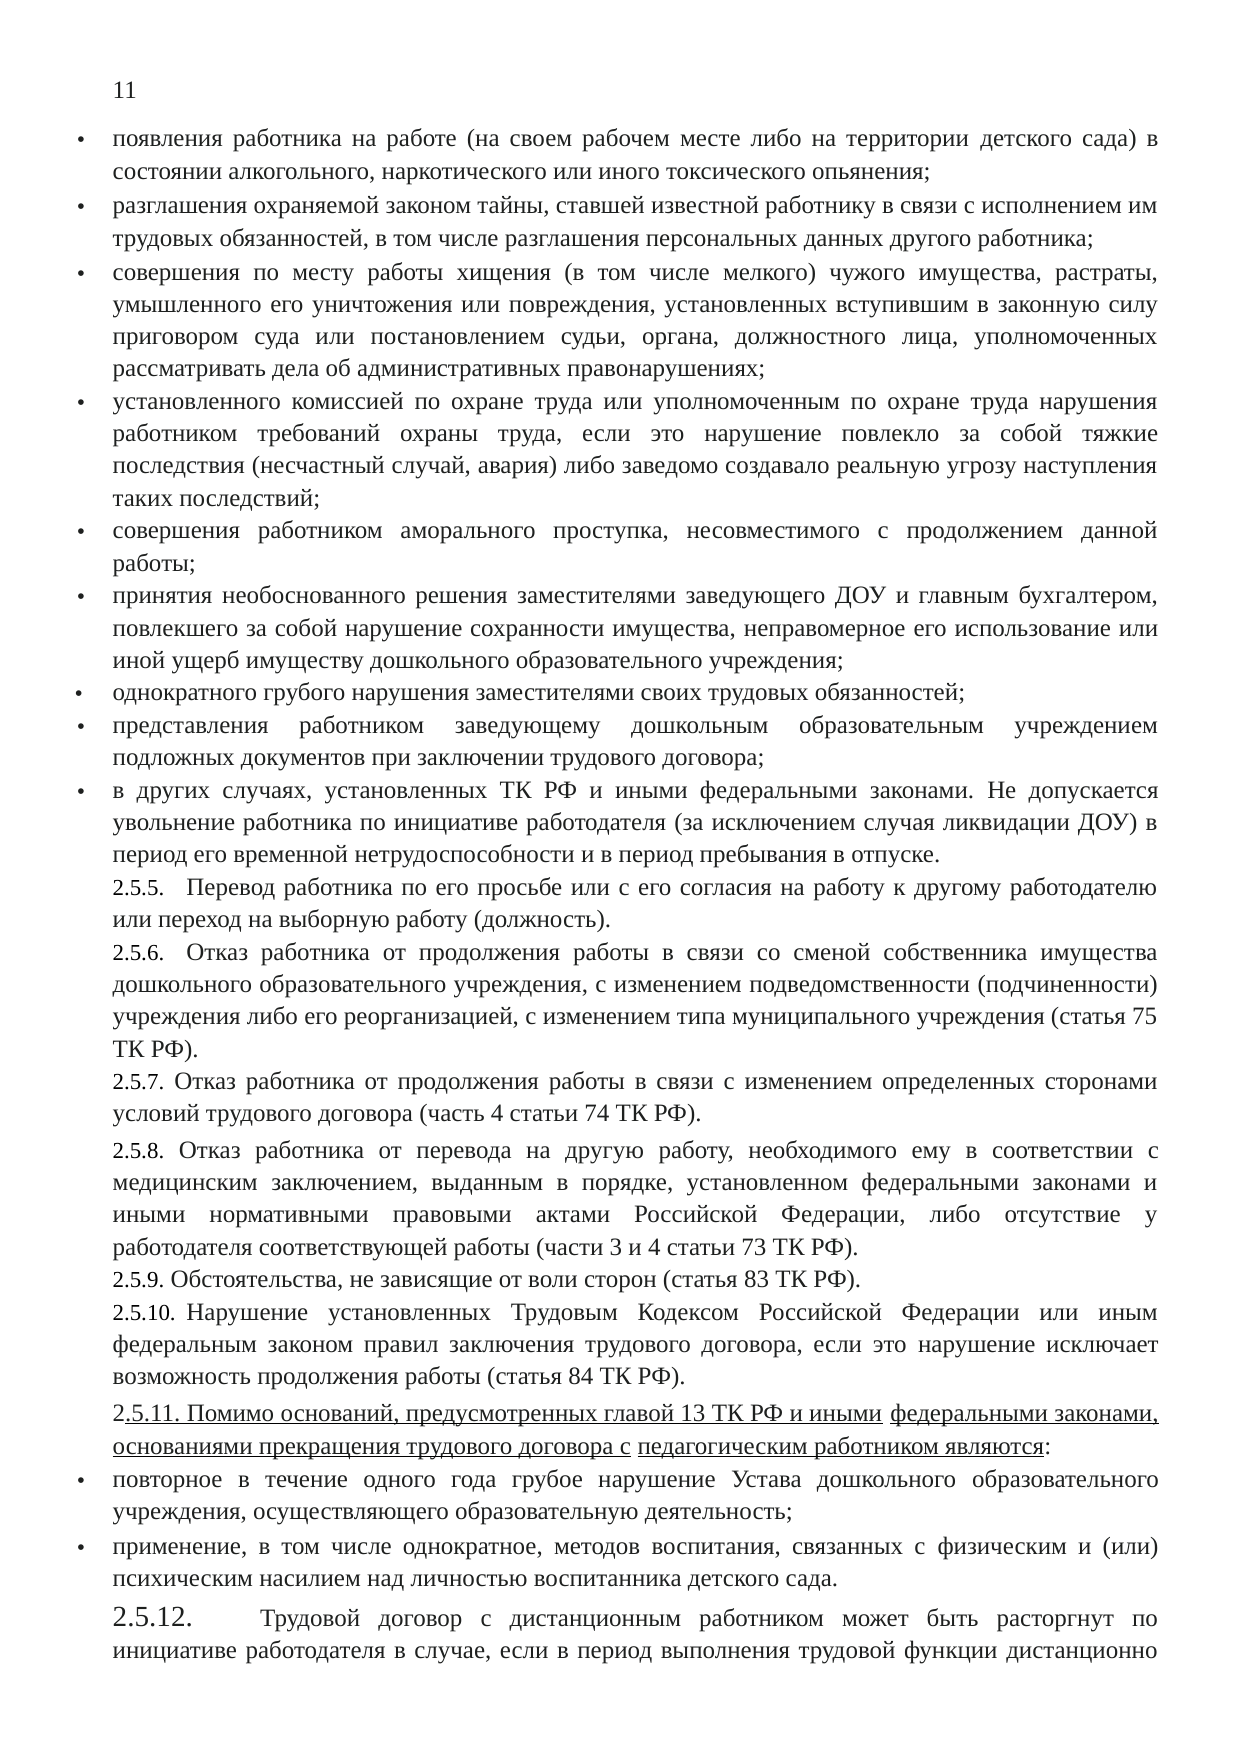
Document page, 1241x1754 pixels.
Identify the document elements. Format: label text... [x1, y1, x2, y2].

text 2.5.10. Нарушение установленных Трудовым Кодексом Российской Федерации или иным федеральным законом правил заключения трудового договора, если это нарушение исключает возможность продолжения работы (статья 84 ТК РФ). [112, 1297, 1159, 1390]
list представления работником заведующему дошкольным образовательным учреждением подложных документов при заключении трудового договора; [77, 710, 1159, 771]
list принятия необоснованного решения заместителями заведующего ДОУ и главным бухгалтером, повлекшего за собой нарушение сохранности имущества, неправомерное его использование или иной ущерб имуществу дошкольного образовательного учреждения; [77, 580, 1159, 673]
list совершения по месту работы хищения (в том числе мелкого) чужого имущества, растраты, умышленного его уничтожения или повреждения, установленных вступившим в законную силу приговором суда или постановлением судьи, органа, должностного лица, уполномоченных рассматривать дела об административных правонарушениях; [77, 257, 1159, 382]
list применение, в том числе однократное, методов воспитания, связанных с физическим и (или) психическим насилием над личностью воспитанника детского сада. [77, 1531, 1159, 1592]
list разглашения охраняемой законом тайны, ставшей известной работнику в связи с исполнением им трудовых обязанностей, в том числе разглашения персональных данных другого работника; [77, 190, 1159, 252]
text 2.5.7. Отказ работника от продолжения работы в связи с изменением определенных сторонами условий трудового договора (часть 4 статьи 74 ТК РФ). [112, 1066, 1159, 1127]
list появления работника на работе (на своем рабочем месте либо на территории детского сада) в состоянии алкогольного, наркотического или иного токсического опьянения; [77, 123, 1159, 185]
text 2.5.9. Обстоятельства, не зависящие от воли сторон (статья 83 ТК РФ). [112, 1264, 1101, 1293]
text 2.5.12. Трудовой договор с дистанционным работником может быть расторгнут по инициативе работодателя в случае, если в период выполнения трудовой функции дистанционно [112, 1598, 1159, 1664]
list повторное в течение одного года грубое нарушение Устава дошкольного образовательного учреждения, осуществляющего образовательную деятельность; [77, 1464, 1159, 1525]
list однократного грубого нарушения заместителями своих трудовых обязанностей; [75, 677, 1095, 706]
list в других случаях, установленных ТК РФ и иными федеральными законами. Не допускается увольнение работника по инициативе работодателя (за исключением случая ликвидации ДОУ) в период его временной нетрудоспособности и в период пребывания в отпуске. [77, 775, 1159, 868]
text 2.5.5. Перевод работника по его просьбе или с его согласия на работу к другому работодателю или переход на выборную работу (должность). [112, 872, 1159, 933]
text 2.5.8. Отказ работника от перевода на другую работу, необходимого ему в соответствии с медицинским заключением, выданным в порядке, установленном федеральными законами и иными нормативными правовыми актами Российской Федерации, либо отсутствие у работодателя соответствующей работы (части 3 и 4 статьи 73 ТК РФ). [112, 1135, 1159, 1260]
text 2.5.11. Помимо оснований, предусмотренных главой 13 ТК РФ и иными федеральными законами, основаниями прекращения трудового договора с педагогическим работником являются: [112, 1394, 1159, 1460]
list совершения работником аморального проступка, несовместимого с продолжением данной работы; [77, 516, 1159, 576]
text 2.5.6. Отказ работника от продолжения работы в связи со сменой собственника имущества дошкольного образовательного учреждения, с изменением подведомственности (подчиненности) учреждения либо его реорганизацией, с изменением типа муниципального учреждения (статья 75 ТК РФ). [112, 937, 1159, 1062]
list установленного комиссией по охране труда или уполномоченным по охране труда нарушения работником требований охраны труда, если это нарушение повлекло за собой тяжкие последствия (несчастный случай, авария) либо заведомо создавало реальную угрозу наступления таких последствий; [77, 386, 1159, 512]
